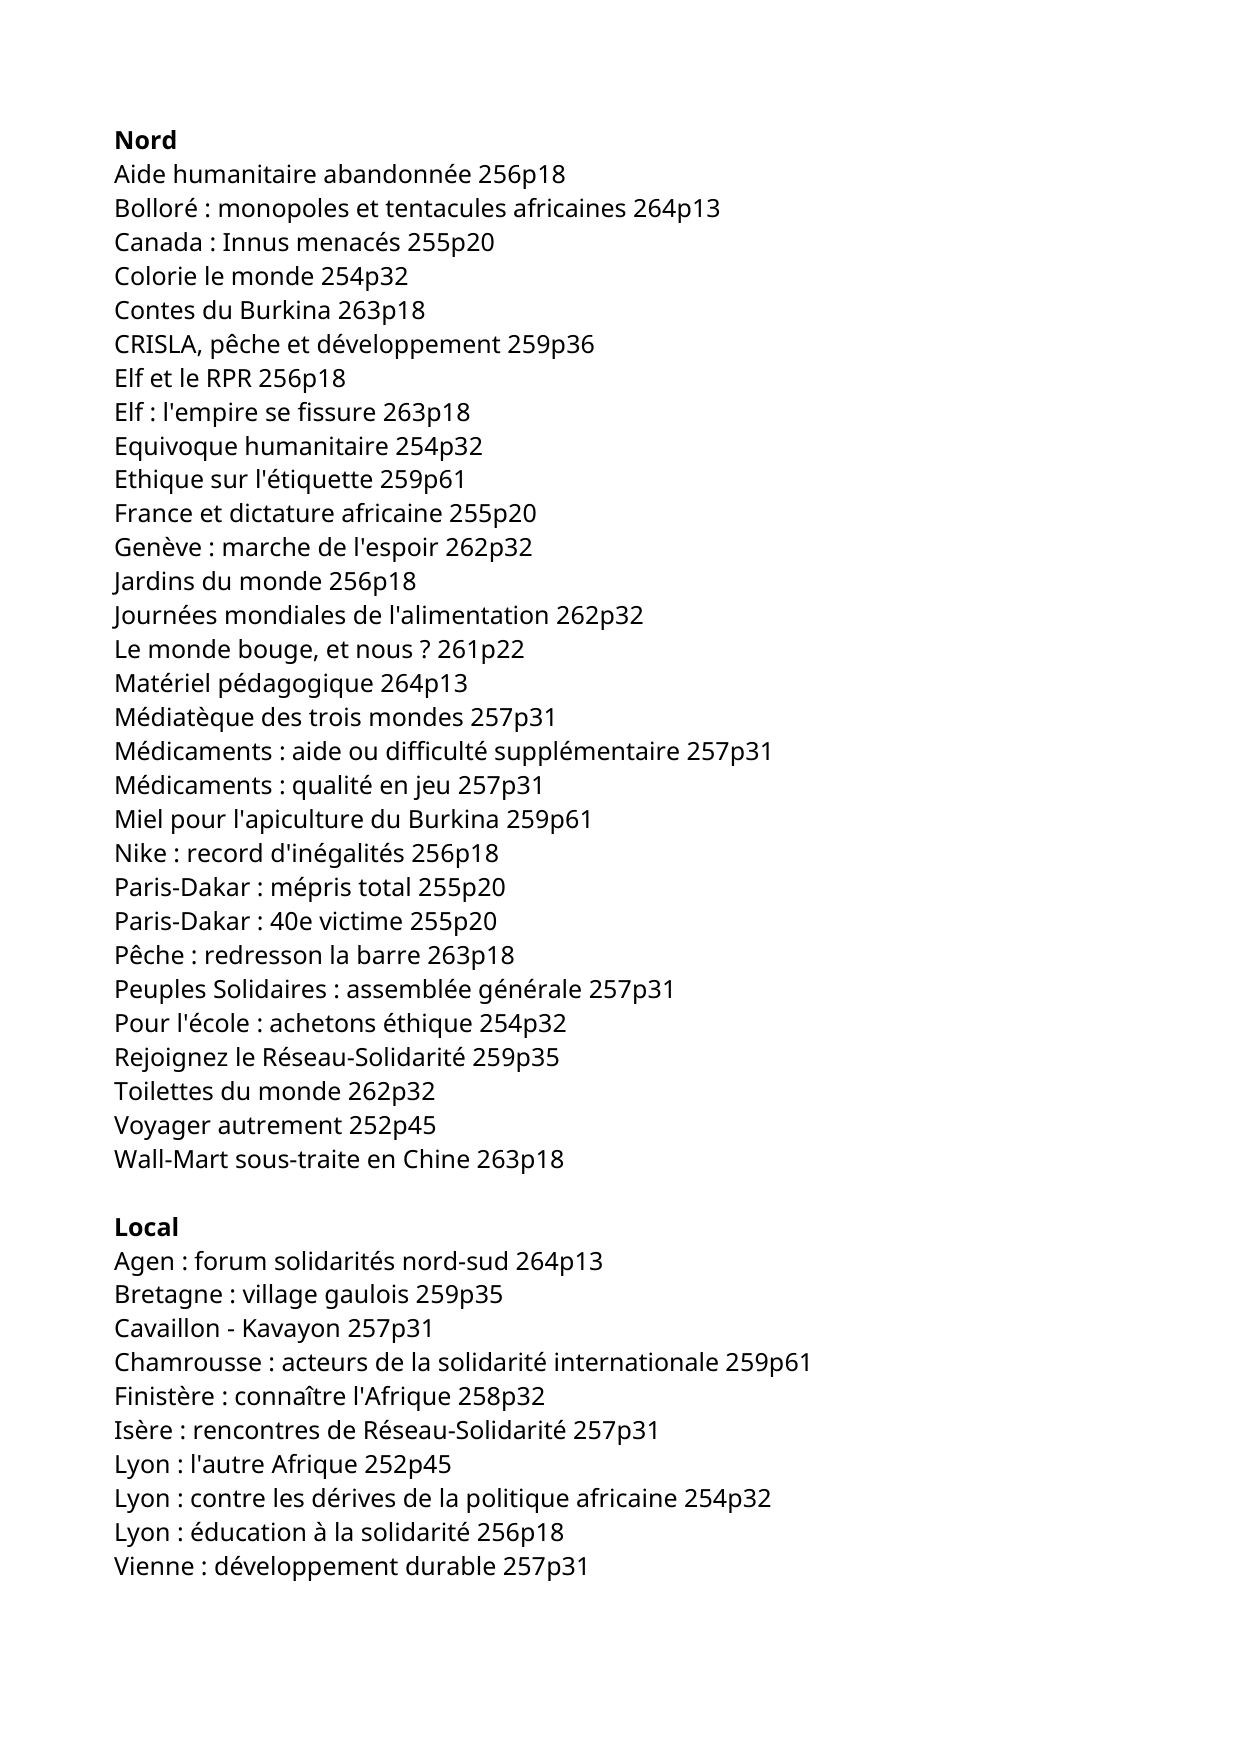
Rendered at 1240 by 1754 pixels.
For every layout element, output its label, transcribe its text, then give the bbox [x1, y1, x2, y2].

text Local [114, 1209, 1126, 1243]
text Nike : record d'inégalités 256p18 [114, 836, 1126, 870]
text Matériel pédagogique 264p13 [114, 666, 1126, 700]
text Lyon : éducation à la solidarité 256p18 [114, 1515, 1126, 1549]
text Finistère : connaître l'Afrique 258p32 [114, 1379, 1126, 1413]
text Bolloré : monopoles et tentacules africaines 264p13 [114, 191, 1126, 225]
text Médicaments : qualité en jeu 257p31 [114, 768, 1126, 802]
text France et dictature africaine 255p20 [114, 496, 1126, 530]
text Miel pour l'apiculture du Burkina 259p61 [114, 802, 1126, 836]
text Journées mondiales de l'alimentation 262p32 [114, 598, 1126, 632]
text Toilettes du monde 262p32 [114, 1074, 1126, 1108]
text Médicaments : aide ou difficulté supplémentaire 257p31 [114, 734, 1126, 768]
text Genève : marche de l'espoir 262p32 [114, 530, 1126, 564]
text Bretagne : village gaulois 259p35 [114, 1277, 1126, 1311]
text Voyager autrement 252p45 [114, 1108, 1126, 1142]
text Lyon : l'autre Afrique 252p45 [114, 1447, 1126, 1481]
text Ethique sur l'étiquette 259p61 [114, 462, 1126, 496]
text Lyon : contre les dérives de la politique africaine 254p32 [114, 1481, 1126, 1515]
text Aide humanitaire abandonnée 256p18 [114, 157, 1126, 191]
text Paris-Dakar : mépris total 255p20 [114, 870, 1126, 904]
text Isère : rencontres de Réseau-Solidarité 257p31 [114, 1413, 1126, 1447]
text Chamrousse : acteurs de la solidarité internationale 259p61 [114, 1345, 1126, 1379]
text Pêche : redresson la barre 263p18 [114, 938, 1126, 972]
text Contes du Burkina 263p18 [114, 293, 1126, 327]
text Wall-Mart sous-traite en Chine 263p18 [114, 1142, 1126, 1176]
text Agen : forum solidarités nord-sud 264p13 [114, 1243, 1126, 1277]
text Nord [114, 123, 1126, 157]
text Cavaillon - Kavayon 257p31 [114, 1311, 1126, 1345]
text Elf et le RPR 256p18 [114, 361, 1126, 394]
text Rejoignez le Réseau-Solidarité 259p35 [114, 1040, 1126, 1074]
text Paris-Dakar : 40e victime 255p20 [114, 904, 1126, 938]
text Elf : l'empire se fissure 263p18 [114, 394, 1126, 428]
text Jardins du monde 256p18 [114, 564, 1126, 598]
text Vienne : développement durable 257p31 [114, 1549, 1126, 1583]
text Canada : Innus menacés 255p20 [114, 225, 1126, 259]
text CRISLA, pêche et développement 259p36 [114, 327, 1126, 361]
text Equivoque humanitaire 254p32 [114, 428, 1126, 462]
text Peuples Solidaires : assemblée générale 257p31 [114, 972, 1126, 1006]
text Colorie le monde 254p32 [114, 259, 1126, 293]
text Médiatèque des trois mondes 257p31 [114, 700, 1126, 734]
text Pour l'école : achetons éthique 254p32 [114, 1006, 1126, 1040]
text Le monde bouge, et nous ? 261p22 [114, 632, 1126, 666]
